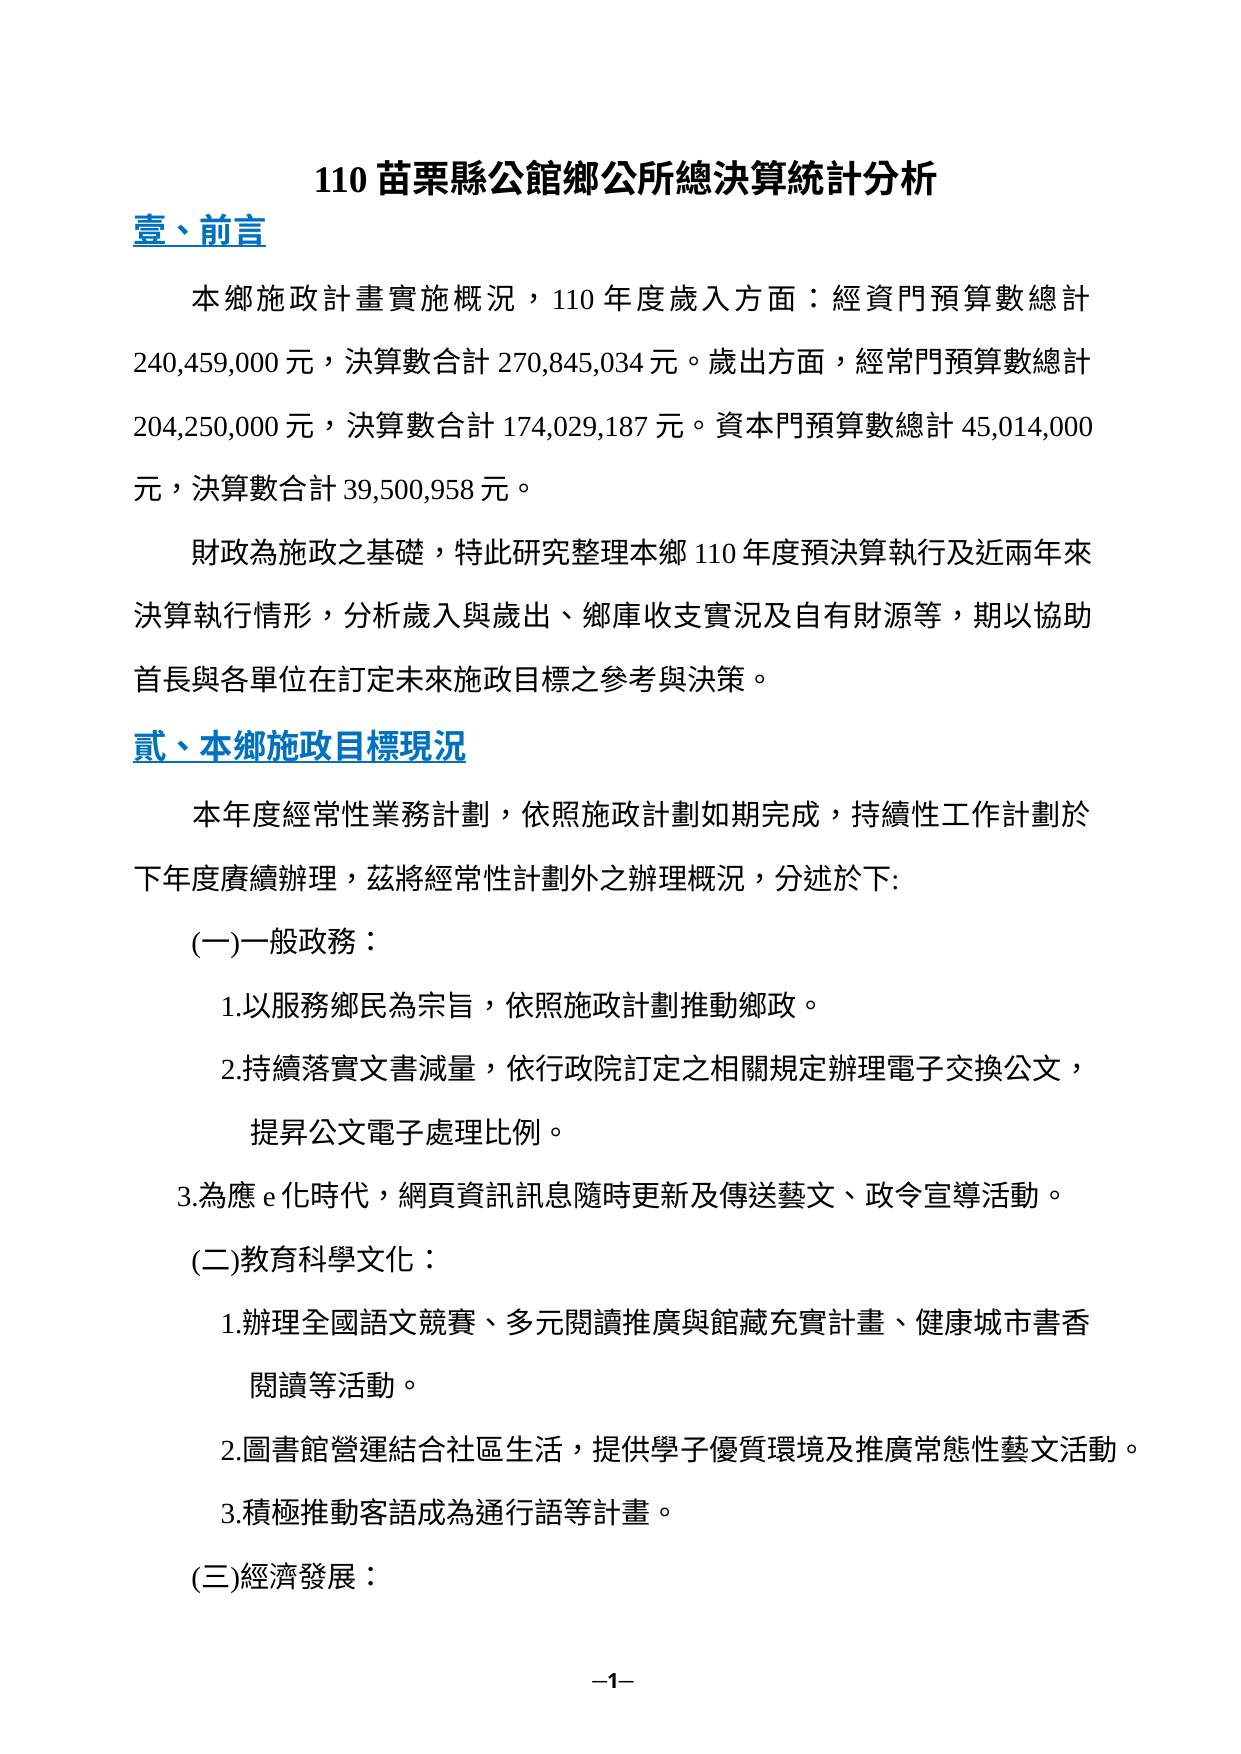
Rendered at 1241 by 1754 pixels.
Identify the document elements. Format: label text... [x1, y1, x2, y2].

text 3.積極推動客語成為通行語等計畫。 [133, 1490, 1093, 1532]
text 1.辦理全國語文競賽、多元閱讀推廣與館藏充實計畫、健康城市書香閱讀等活動。 [220, 1299, 1093, 1405]
text 財政為施政之基礎，特此研究整理本鄉110年度預決算執行及近兩年來決算執行情形，分析歲入與歲出、鄉庫收支實況及自有財源等，期以協助首長與各單位在訂定未來施政目標之參考與決策。 [133, 529, 1093, 698]
text 貳、本鄉施政目標現況 [133, 720, 1093, 768]
text 3.為應e化時代，網頁資訊訊息隨時更新及傳送藝文、政令宣導活動。 [133, 1173, 1093, 1215]
text 2.圖書館營運結合社區生活，提供學子優質環境及推廣常態性藝文活動。 [220, 1426, 1137, 1469]
text (一)一般政務： [133, 919, 1093, 961]
text 壹、前言 [133, 203, 1093, 252]
text (二)教育科學文化： [133, 1236, 1093, 1278]
text 本鄉施政計畫實施概況，110年度歲入方面：經資門預算數總計240,459,000元，決算數合計270,845,034元。歲出方面，經常門預算數總計204,250,000元，決算數合計174,029,187元。資本門預算數總計45,014,000元，決算數合計39,500,958元。 [133, 276, 1093, 508]
text 2.持續落實文書減量，依行政院訂定之相關規定辦理電子交換公文，提昇公文電子處理比例。 [221, 1046, 1093, 1151]
text 本年度經常性業務計劃，依照施政計劃如期完成，持續性工作計劃於下年度賡續辦理，茲將經常性計劃外之辦理概況，分述於下: [133, 792, 1093, 898]
text 1.以服務鄉民為宗旨，依照施政計劃推動鄉政。 [133, 982, 1093, 1024]
text 110苗栗縣公館鄉公所總決算統計分析 [158, 149, 1093, 203]
text (三)經濟發展： [133, 1553, 1093, 1596]
